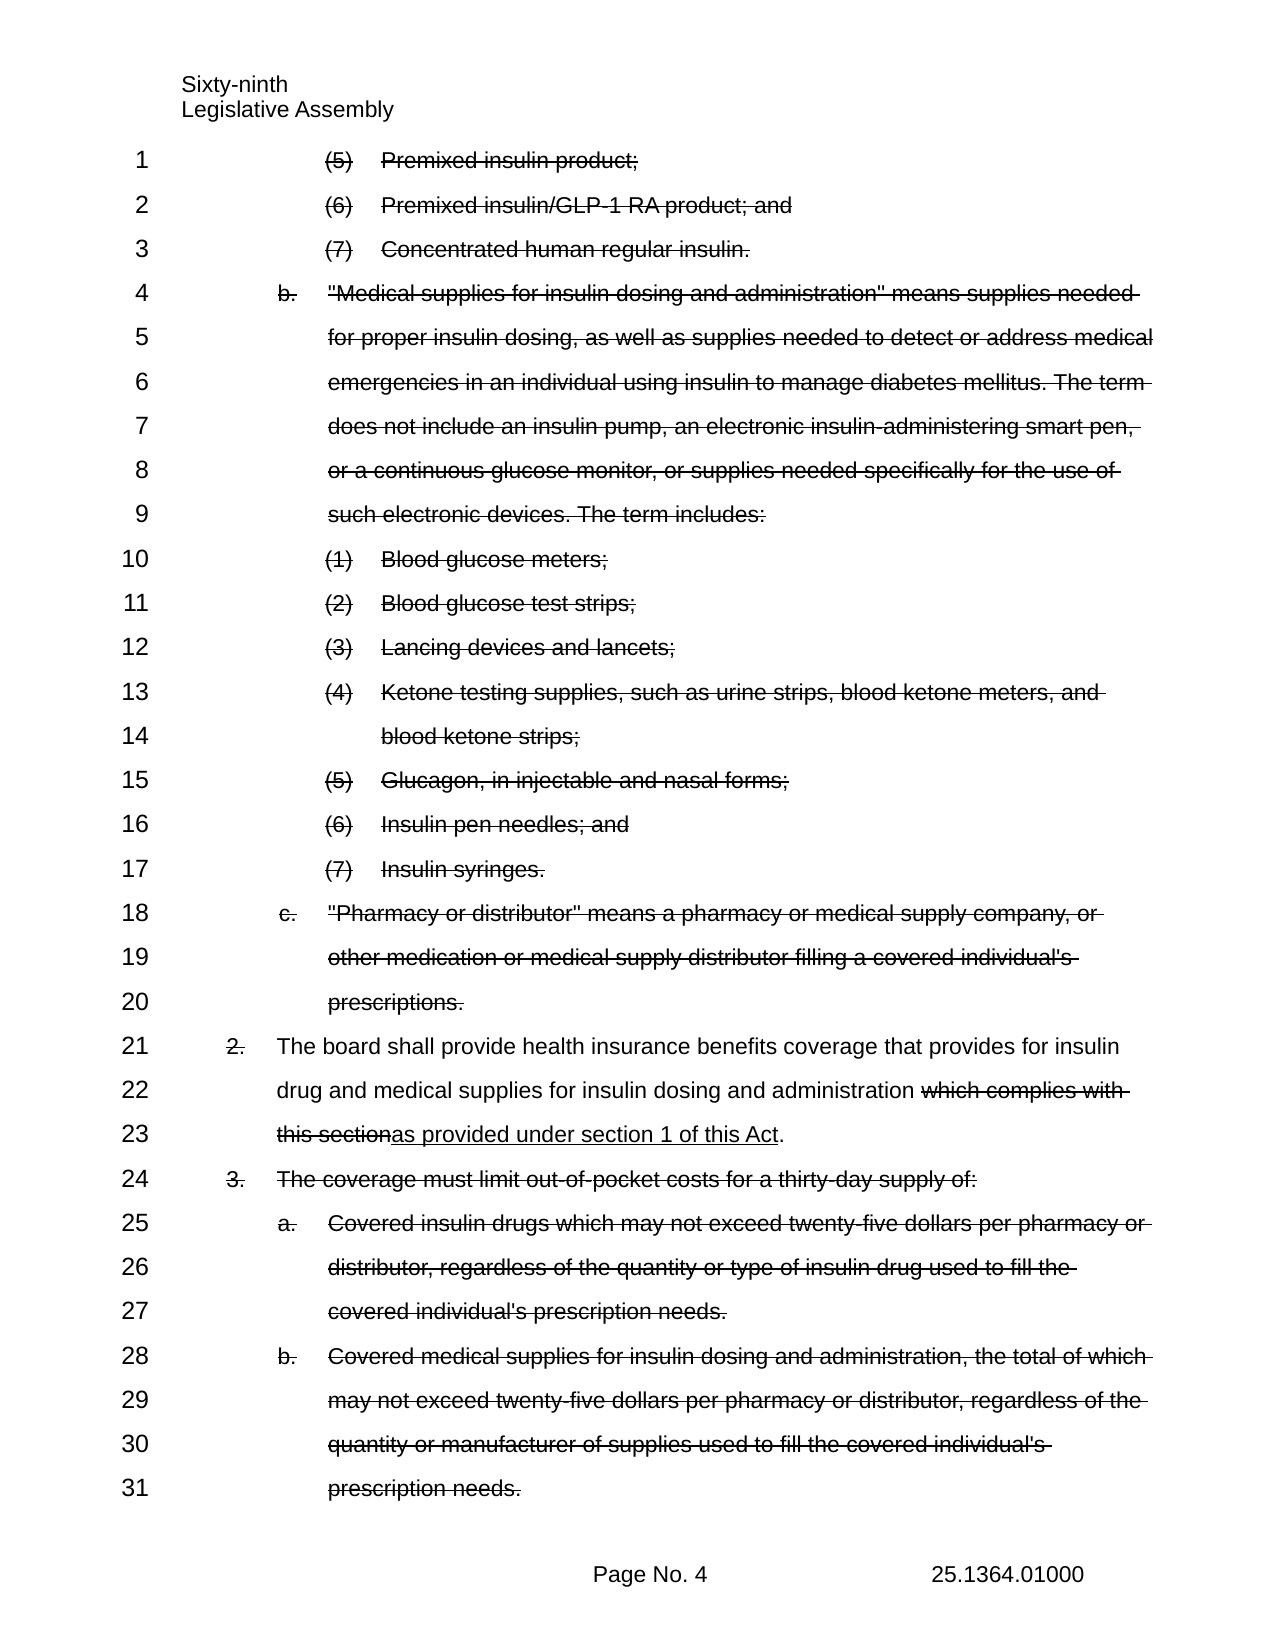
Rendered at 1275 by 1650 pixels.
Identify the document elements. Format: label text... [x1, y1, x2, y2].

text (5) Premixed insulin product; [181, 133, 1154, 178]
text a. Covered insulin drugs which may not exceed twenty-five dollars per pharmacy or distributor, regardless of the quantity or type of insulin drug used to fill the covered individual's prescription needs. [181, 1196, 1154, 1329]
text c. "Pharmacy or distributor" means a pharmacy or medical supply company, or other medication or medical supply distributor filling a covered individual's prescriptions. [181, 886, 1154, 1019]
text 2. The board shall provide health insurance benefits coverage that provides for insulin drug and medical supplies for insulin dosing and administration which complies with this sectionas provided under section 1 of this Act. [181, 1019, 1154, 1152]
text 3. The coverage must limit out‑of‑pocket costs for a thirty‑day supply of: [181, 1152, 1154, 1196]
text (6) Premixed insulin/GLP‑1 RA product; and [181, 178, 1154, 222]
text (6) Insulin pen needles; and [181, 797, 1154, 842]
text (7) Concentrated human regular insulin. [181, 222, 1154, 266]
text (3) Lancing devices and lancets; [181, 620, 1154, 664]
text b. "Medical supplies for insulin dosing and administration" means supplies needed for proper insulin dosing, as well as supplies needed to detect or address medical emergencies in an individual using insulin to manage diabetes mellitus. The term does not include an insulin pump, an electronic insulin-administering smart pen, or a continuous glucose monitor, or supplies needed specifically for the use of such electronic devices. The term includes: [181, 266, 1154, 532]
text (2) Blood glucose test strips; [181, 576, 1154, 620]
text (7) Insulin syringes. [181, 842, 1154, 886]
text (1) Blood glucose meters; [181, 532, 1154, 576]
text (4) Ketone testing supplies, such as urine strips, blood ketone meters, and blood ketone strips; [181, 664, 1154, 753]
text b. Covered medical supplies for insulin dosing and administration, the total of which may not exceed twenty-five dollars per pharmacy or distributor, regardless of the quantity or manufacturer of supplies used to fill the covered individual's prescription needs. [181, 1329, 1154, 1506]
text (5) Glucagon, in injectable and nasal forms; [181, 753, 1154, 797]
